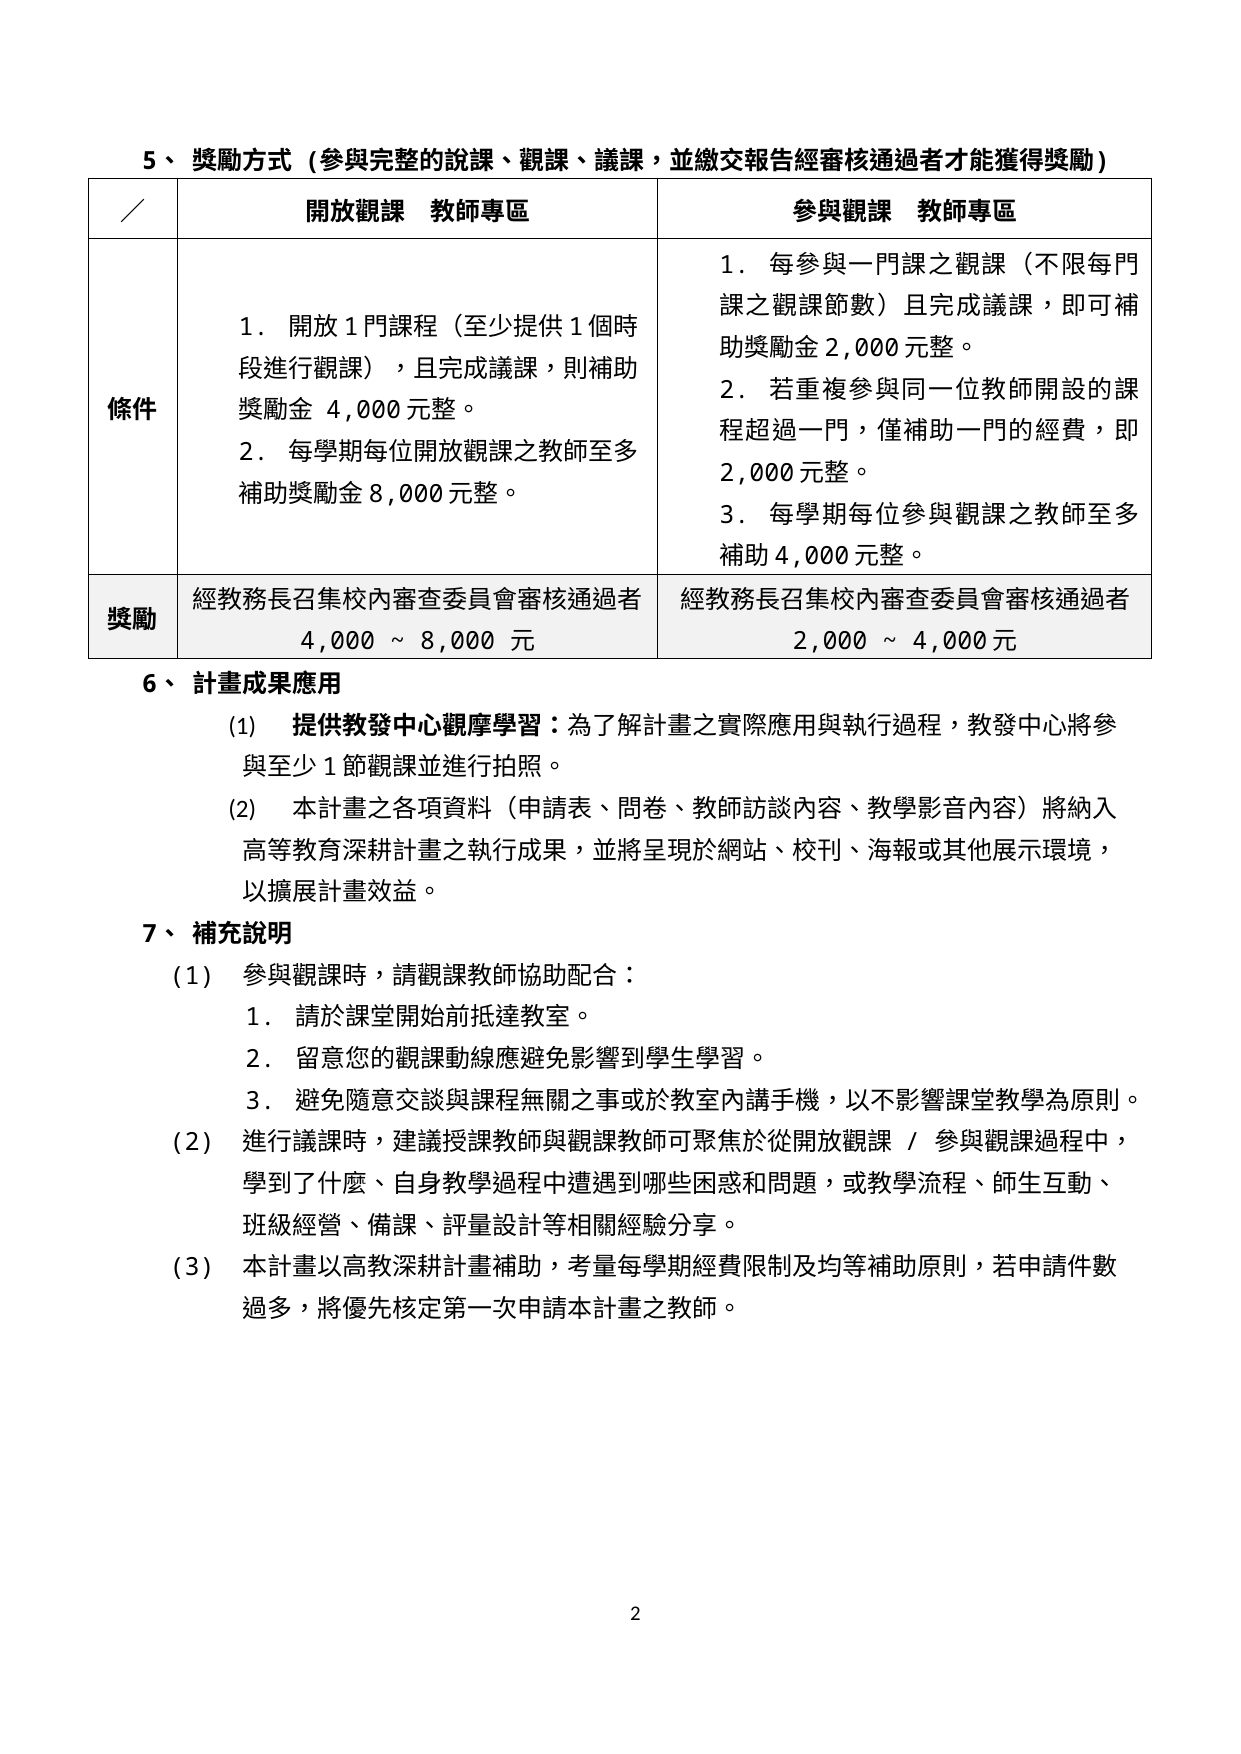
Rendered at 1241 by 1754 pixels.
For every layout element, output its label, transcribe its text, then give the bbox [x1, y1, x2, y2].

list 計畫成果應用 [142, 659, 1122, 701]
table_header 開放觀課 教師專區 [178, 179, 657, 238]
list 本計畫之各項資料（申請表、問卷、教師訪談內容、教學影音內容）將納入高等教育深耕計畫之執行成果，並將呈現於網站、校刊、海報或其他展示環境，以擴展計畫效益。 [242, 784, 1122, 909]
list 補充說明 [142, 909, 1122, 951]
table_header 參與觀課 教師專區 [658, 179, 1151, 238]
table_cell 條件 [89, 239, 177, 574]
list 進行議課時，建議授課教師與觀課教師可聚焦於從開放觀課 / 參與觀課過程中，學到了什麼、自身教學過程中遭遇到哪些困惑和問題，或教學流程、師生互動、班級經營、備課、評量設計等相關經驗分享。 [192, 1117, 1122, 1242]
list 本計畫以高教深耕計畫補助，考量每學期經費限制及均等補助原則，若申請件數過多，將優先核定第一次申請本計畫之教師。 [192, 1242, 1122, 1326]
list 獎勵方式 (參與完整的說課、觀課、議課，並繳交報告經審核通過者才能獲得獎勵) [142, 136, 1122, 177]
list 參與觀課時，請觀課教師協助配合： [192, 951, 1122, 992]
table_cell 開放1門課程（至少提供1個時段進行觀課），且完成議課，則補助獎勵金 4,000元整。 每學期每位開放觀課之教師至多補助獎勵金8,000元整。 [178, 239, 657, 574]
list 留意您的觀課動線應避免影響到學生學習。 [245, 1034, 1122, 1076]
table_cell 經教務長召集校內審查委員會審核通過者4,000 ~ 8,000 元 [178, 575, 657, 658]
list 請於課堂開始前抵達教室。 [245, 992, 1122, 1034]
list 避免隨意交談與課程無關之事或於教室內講手機，以不影響課堂教學為原則。 [245, 1076, 1122, 1117]
table_cell 每參與一門課之觀課（不限每門課之觀課節數）且完成議課，即可補助獎勵金2,000元整。 若重複參與同一位教師開設的課程超過一門，僅補助一門的經費，即2,000元整。 每學期每位參與觀課之教師至多補助4,000元整。 [658, 239, 1151, 574]
table_header ／ [89, 179, 177, 238]
list 提供教發中心觀摩學習：為了解計畫之實際應用與執行過程，教發中心將參與至少1節觀課並進行拍照。 [242, 701, 1122, 784]
table_cell 獎勵 [89, 575, 177, 658]
table_cell 經教務長召集校內審查委員會審核通過者 2,000 ~ 4,000元 [658, 575, 1151, 658]
